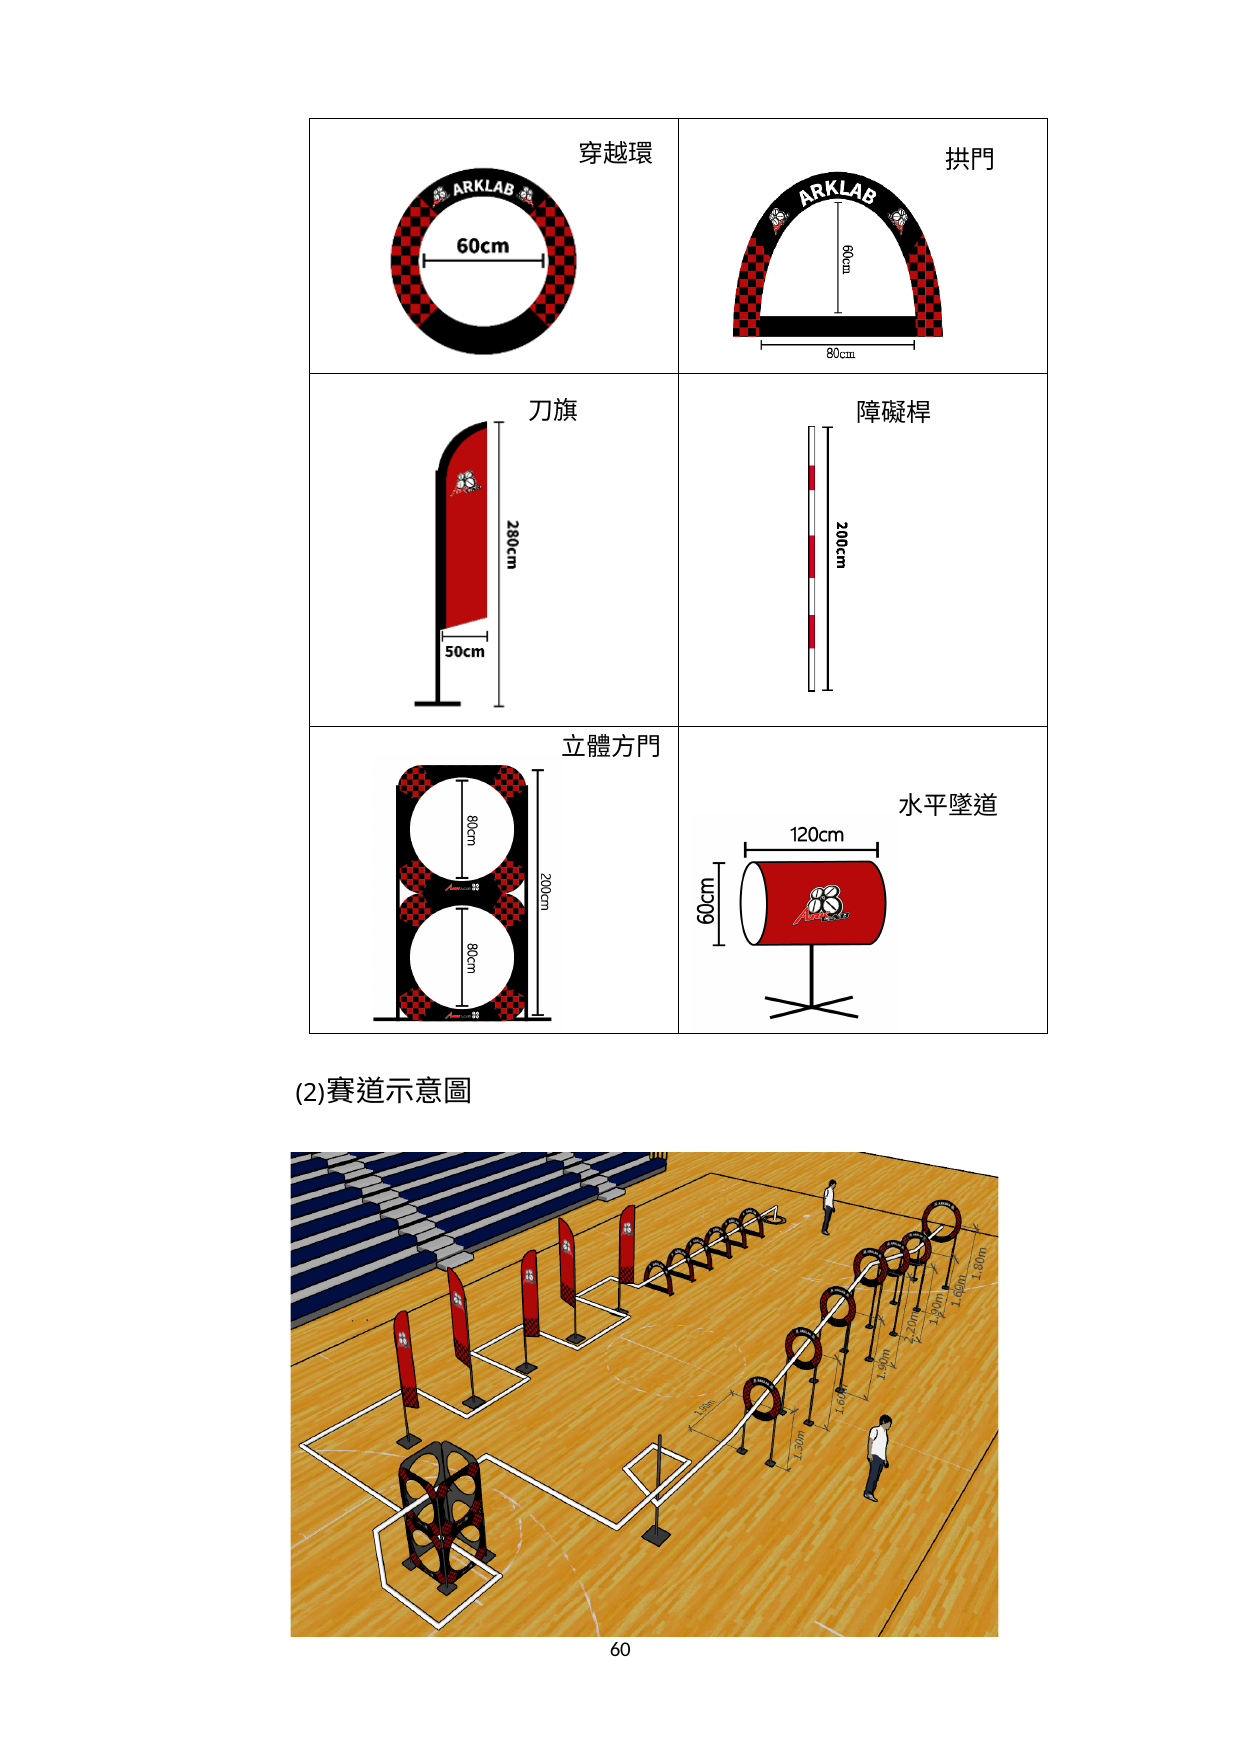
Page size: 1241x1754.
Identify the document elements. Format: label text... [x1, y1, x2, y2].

table_header 穿越環 [310, 119, 678, 373]
table_cell 障礙桿 [679, 374, 1047, 726]
table_header 拱門 [679, 119, 1047, 373]
table_cell 水平墜道 [679, 727, 1047, 1033]
table_cell 刀旗 [310, 374, 678, 726]
list 賽道示意圖 [295, 1072, 1122, 1109]
table_cell 立體方門 [310, 727, 678, 1033]
